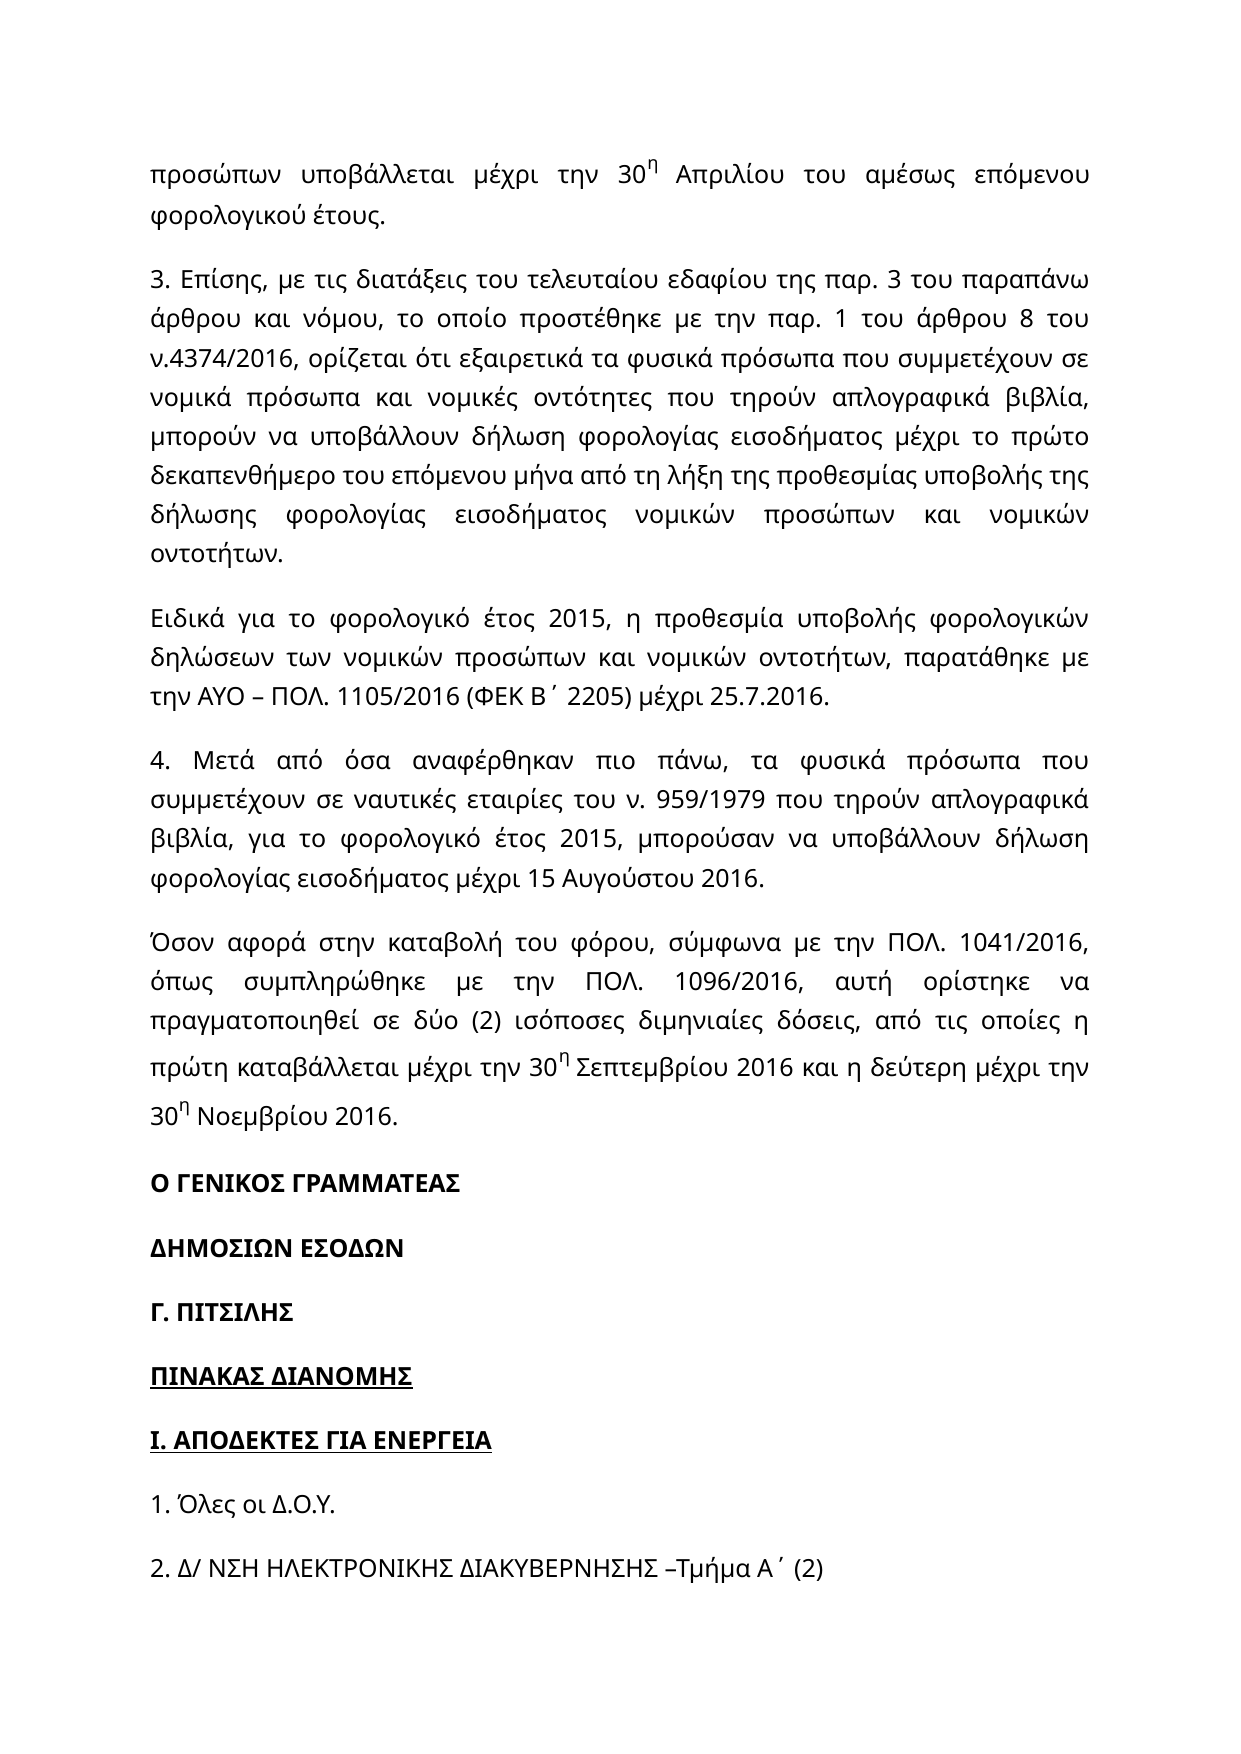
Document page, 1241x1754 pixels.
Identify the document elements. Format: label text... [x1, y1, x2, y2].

text προσώπων υποβάλλεται μέχρι την 30η Απριλίου του αμέσως επόμενου φορολογικού έτους. [150, 150, 1090, 232]
text Όσον αφορά στην καταβολή του φόρου, σύμφωνα με την ΠΟΛ. 1041/2016, όπως συμπληρώθηκε με την ΠΟΛ. 1096/2016, αυτή ορίστηκε να πραγματοποιηθεί σε δύο (2) ισόποσες διμηνιαίες δόσεις, από τις οποίες η πρώτη καταβάλλεται μέχρι την 30η Σεπτεμβρίου 2016 και η δεύτερη μέχρι την 30η Νοεμβρίου 2016. [150, 924, 1090, 1135]
text 4. Μετά από όσα αναφέρθηκαν πιο πάνω, τα φυσικά πρόσωπα που συμμετέχουν σε ναυτικές εταιρίες του ν. 959/1979 που τηρούν απλογραφικά βιβλία, για το φορολογικό έτος 2015, μπορούσαν να υποβάλλουν δήλωση φορολογίας εισοδήματος μέχρι 15 Αυγούστου 2016. [150, 743, 1090, 894]
text Ειδικά για το φορολογικό έτος 2015, η προθεσμία υποβολής φορολογικών δηλώσεων των νομικών προσώπων και νομικών οντοτήτων, παρατάθηκε με την ΑΥΟ – ΠΟΛ. 1105/2016 (ΦΕΚ Β΄ 2205) μέχρι 25.7.2016. [150, 600, 1090, 713]
text 2. Δ/ ΝΣΗ ΗΛΕΚΤΡΟΝΙΚΗΣ ΔΙΑΚΥΒΕΡΝΗΣΗΣ –Τμήμα Α΄ (2) [150, 1551, 1090, 1585]
text Ι. ΑΠΟΔΕΚΤΕΣ ΓΙΑ ΕΝΕΡΓΕΙΑ [150, 1423, 1090, 1457]
text 3. Επίσης, με τις διατάξεις του τελευταίου εδαφίου της παρ. 3 του παραπάνω άρθρου και νόμου, το οποίο προστέθηκε με την παρ. 1 του άρθρου 8 του ν.4374/2016, ορίζεται ότι εξαιρετικά τα φυσικά πρόσωπα που συμμετέχουν σε νομικά πρόσωπα και νομικές οντότητες που τηρούν απλογραφικά βιβλία, μπορούν να υποβάλλουν δήλωση φορολογίας εισοδήματος μέχρι το πρώτο δεκαπενθήμερο του επόμενου μήνα από τη λήξη της προθεσμίας υποβολής της δήλωσης φορολογίας εισοδήματος νομικών προσώπων και νομικών οντοτήτων. [150, 262, 1090, 570]
text 1. Όλες οι Δ.Ο.Υ. [150, 1487, 1090, 1521]
text ΔΗΜΟΣΙΩΝ ΕΣΟΔΩΝ [150, 1230, 1090, 1264]
text ΠΙΝΑΚΑΣ ΔΙΑΝΟΜΗΣ [150, 1358, 1090, 1393]
text Γ. ΠΙΤΣΙΛΗΣ [150, 1294, 1090, 1328]
text Ο ΓΕΝΙΚΟΣ ΓΡΑΜΜΑΤΕΑΣ [150, 1166, 1090, 1200]
